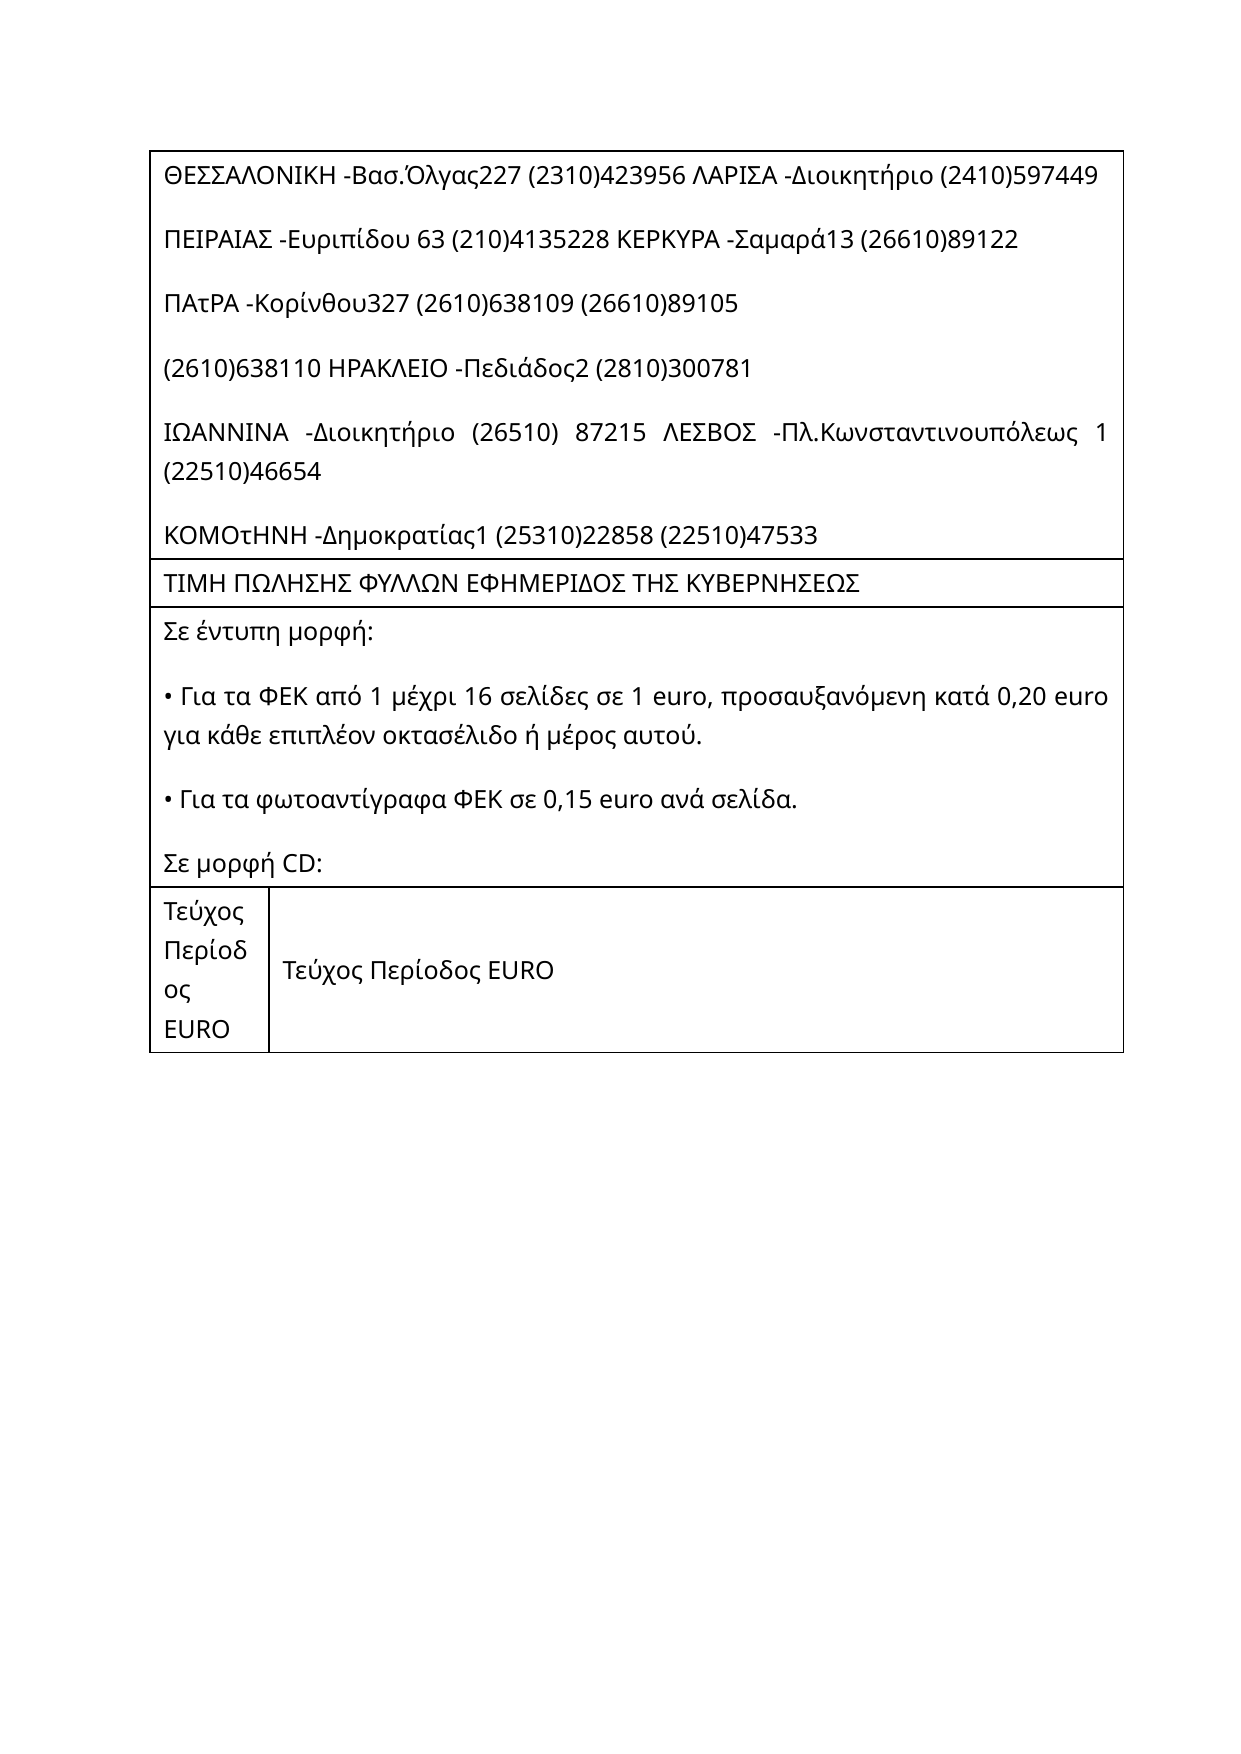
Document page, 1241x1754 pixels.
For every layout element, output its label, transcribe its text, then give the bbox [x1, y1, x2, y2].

table_cell ΤΙΜΗ ΠΩΛΗΣΗΣ ΦΥΛΛΩΝ ΕΦΗΜΕΡΙΔΟΣ ΤΗΣ ΚΥΒΕΡΝΗΣΕΩΣ [151, 560, 1123, 606]
table_cell Τεύχος Περίοδος ΕURO [151, 888, 268, 1052]
table_cell ΘΕΣΣΑΛΟΝΙΚΗ -Βασ.Όλγας227 (2310)423956 ΛΑΡΙΣΑ -Διοικητήριο (2410)597449 ΠΕΙΡΑΙΑΣ -Ευριπίδου 63 (210)4135228 ΚΕΡΚΥΡΑ -Σαμαρά13 (26610)89122 ΠΑτΡΑ -Κορίνθου327 (2610)638109 (26610)89105 (2610)638110 ΗΡΑΚΛΕΙΟ -Πεδιάδος2 (2810)300781 ΙΩΑΝΝΙΝΑ -Διοικητήριο (26510) 87215 ΛΕΣΒΟΣ -Πλ.Κωνσταντινουπόλεως 1 (22510)46654 ΚΟΜΟτΗΝΗ -Δημοκρατίας1 (25310)22858 (22510)47533 [151, 152, 1123, 558]
table_cell Σε έντυπη μορφή: • Για τα ΦΕΚ από 1 μέχρι 16 σελίδες σε 1 euro, προσαυξανόμενη κατά 0,20 euro για κάθε επιπλέον οκτασέλιδο ή μέρος αυτού. • Για τα φωτοαντίγραφα ΦΕΚ σε 0,15 euro ανά σελίδα. Σε μορφή CD: [151, 608, 1123, 886]
table_cell Τεύχος Περίοδος ΕURO [270, 888, 1123, 1052]
